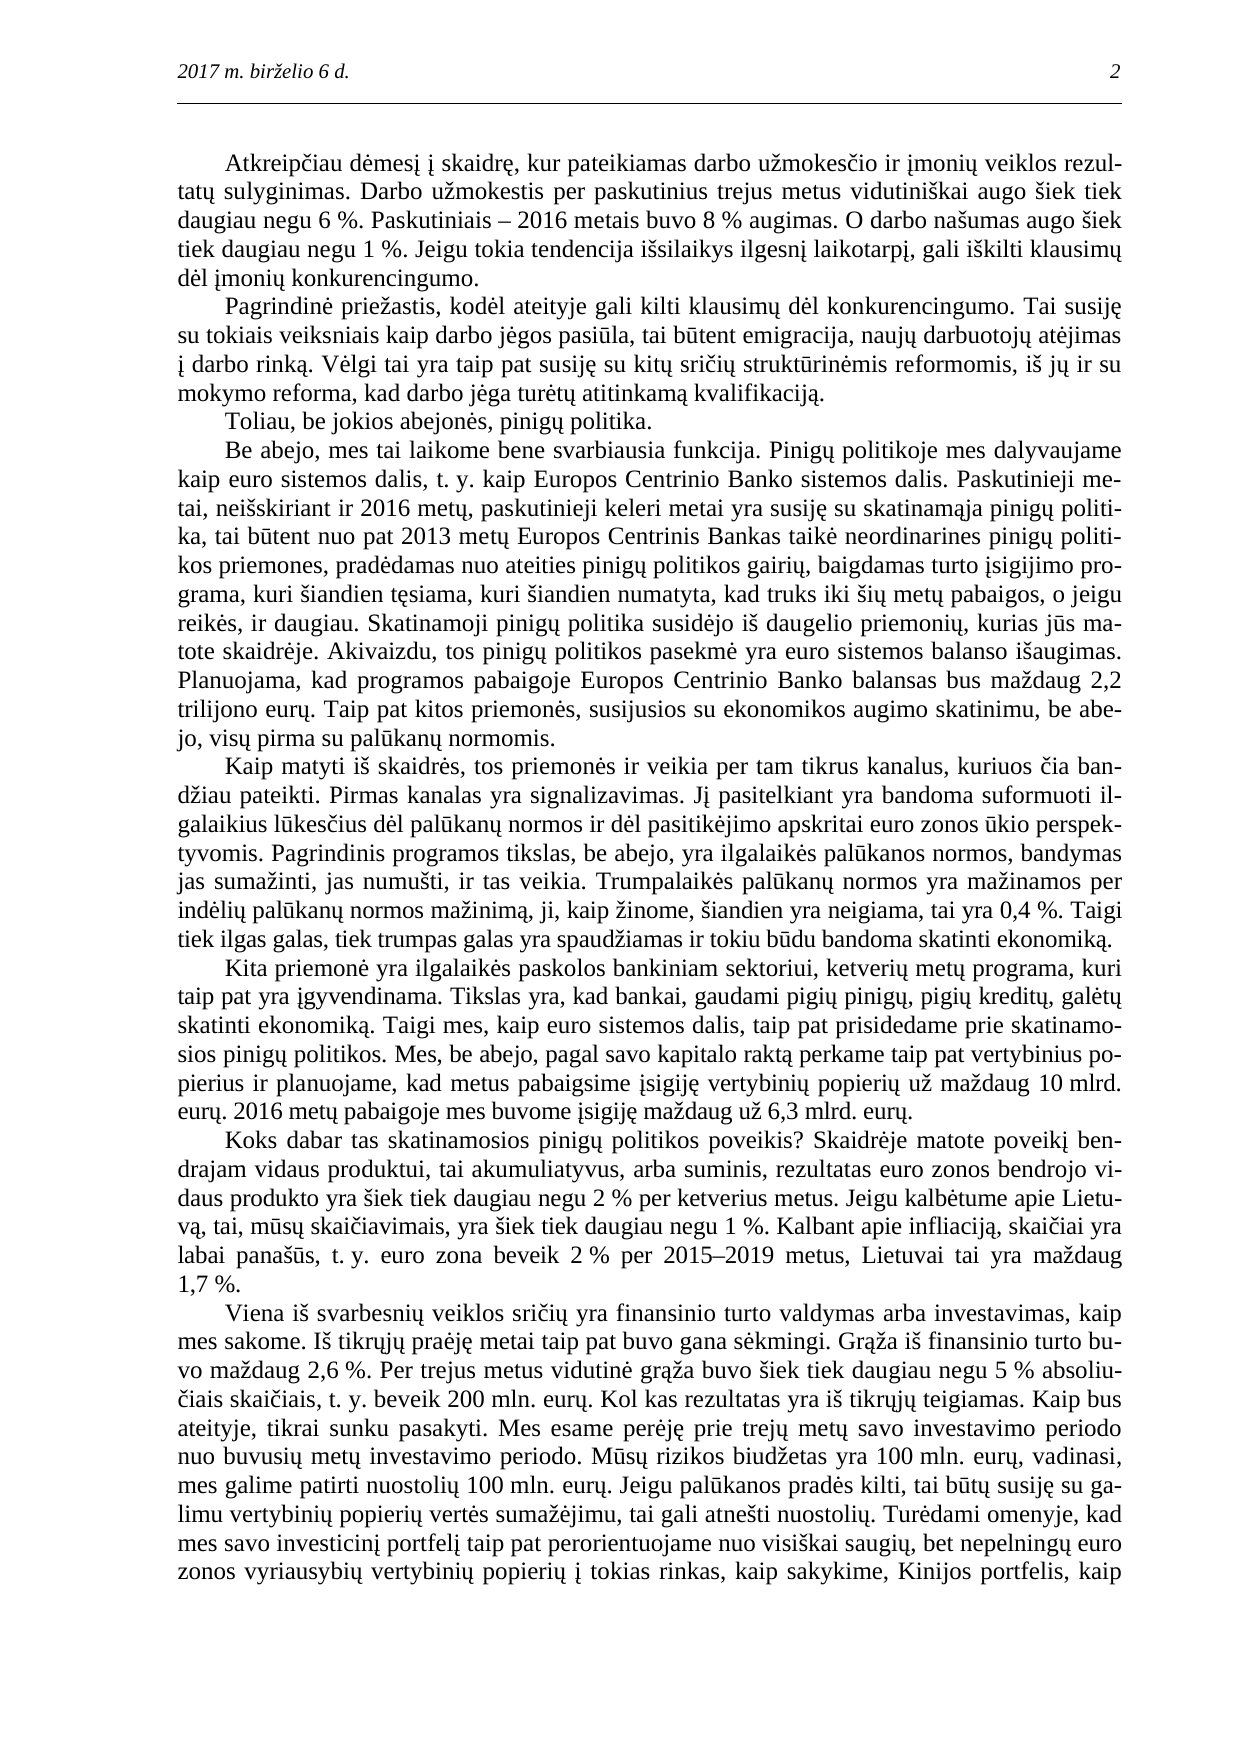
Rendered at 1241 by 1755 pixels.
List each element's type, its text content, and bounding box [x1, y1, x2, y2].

text Pa­grin­di­nė prie­žas­tis, ko­dėl at­ei­ty­je ga­li kil­ti klau­si­mų dėl kon­ku­ren­cin­gu­mo. Tai su­si­ję su to­kiais veiks­niais kaip dar­bo jė­gos pa­siū­la, tai bū­tent emig­ra­ci­ja, nau­jų dar­buo­to­jų at­ėji­mas į dar­bo rin­ką. Vėl­gi tai yra taip pat su­si­ję su ki­tų sri­čių struk­tū­ri­nė­mis re­for­mo­mis, iš jų ir su mo­ky­mo re­for­ma, kad dar­bo jė­ga tu­rė­tų ati­tin­ka­mą kva­li­fi­ka­ci­ją. [177, 291, 1122, 406]
text Vie­na iš svar­bes­nių veik­los sri­čių yra fi­nan­si­nio tur­to val­dy­mas ar­ba in­ves­ta­vi­mas, kaip mes sa­ko­me. Iš tik­rų­jų pra­ėję me­tai taip pat bu­vo ga­na sėk­min­gi. Grą­ža iš fi­nan­si­nio tur­to bu­vo maž­daug 2,6 %. Per tre­jus me­tus vi­du­ti­nė grą­ža bu­vo šiek tiek dau­giau ne­gu 5 % ab­so­liu­čiais skai­čiais, t. y. be­veik 200 mln. eu­rų. Kol kas re­zul­ta­tas yra iš tik­rų­jų tei­gia­mas. Kaip bus at­ei­ty­je, tik­rai sun­ku pa­sa­ky­ti. Mes esa­me per­ėję prie tre­jų me­tų sa­vo in­ves­ta­vi­mo pe­ri­odo nuo bu­vu­sių me­tų in­ves­ta­vi­mo pe­ri­odo. Mū­sų ri­zi­kos biu­dže­tas yra 100 mln. eu­rų, va­di­na­si, mes ga­li­me pa­tir­ti nuos­to­lių 100 mln. eu­rų. Jei­gu pa­lū­ka­nos pra­dės kil­ti, tai bū­tų su­si­ję su ga­li­mu ver­ty­bi­nių po­pie­rių ver­tės su­ma­žė­ji­mu, tai ga­li at­neš­ti nuos­to­lių. Tu­rė­da­mi ome­ny­je, kad mes sa­vo in­ves­ti­ci­nį port­fe­lį taip pat pe­ro­rien­tuo­ja­me nuo vi­siš­kai sau­gių, bet ne­pel­nin­gų eu­ro zo­nos vy­riau­sy­bių ver­ty­bi­nių po­pie­rių į to­kias rin­kas, kaip sa­ky­ki­me, Ki­ni­jos port­fe­lis, kaip [177, 1298, 1122, 1585]
text Koks da­bar tas ska­ti­na­mo­sios pi­ni­gų po­li­ti­kos po­vei­kis? Skaid­rė­je ma­to­te po­vei­kį ben­dra­jam vi­daus pro­duk­tui, tai aku­mu­lia­ty­vus, ar­ba su­mi­nis, re­zul­ta­tas eu­ro zo­nos ben­dro­jo vi­daus pro­duk­to yra šiek tiek dau­giau ne­gu 2 % per ket­ve­rius me­tus. Jei­gu kal­bė­tu­me apie Lie­tu­vą, tai, mū­sų skai­čia­vi­mais, yra šiek tiek dau­giau ne­gu 1 %. Kal­bant apie in­flia­ci­ją, skai­čiai yra la­bai pa­na­šūs, t. y. eu­ro zo­na be­veik 2 % per 2015–2019 me­tus, Lie­tu­vai tai yra maž­daug 1,7 %. [177, 1125, 1122, 1298]
text At­kreip­čiau dė­me­sį į skaid­rę, kur pa­tei­kia­mas dar­bo už­mo­kes­čio ir įmo­nių veik­los re­zul­ta­tų su­ly­gi­ni­mas. Dar­bo už­mo­kes­tis per pas­ku­ti­nius tre­jus me­tus vi­du­ti­niš­kai au­go šiek tiek dau­giau ne­gu 6 %. Pas­ku­ti­niais – 2016 me­tais bu­vo 8 % au­gi­mas. O dar­bo na­šu­mas au­go šiek tiek dau­giau ne­gu 1 %. Jei­gu to­kia ten­den­ci­ja iš­si­lai­kys il­ges­nį lai­ko­tar­pį, ga­li iš­kil­ti klau­si­mų dėl įmo­nių kon­ku­ren­cin­gu­mo. [177, 148, 1122, 291]
text To­liau, be jo­kios abe­jo­nės, pi­ni­gų po­li­ti­ka. [177, 406, 1122, 435]
text Be abe­jo, mes tai lai­ko­me be­ne svar­biau­sia funk­ci­ja. Pi­ni­gų po­li­ti­ko­je mes da­ly­vau­ja­me kaip eu­ro sis­te­mos da­lis, t. y. kaip Eu­ro­pos Cen­tri­nio Ban­ko sis­te­mos da­lis. Pas­ku­ti­nie­ji me­tai, ne­iš­ski­riant ir 2016 me­tų, pas­ku­ti­nie­ji ke­le­ri me­tai yra su­si­ję su ska­ti­na­mą­ja pi­ni­gų po­li­ti­ka, tai bū­tent nuo pat 2013 me­tų Eu­ro­pos Cen­tri­nis Ban­kas tai­kė ne­or­di­na­ri­nes pi­ni­gų po­li­ti­kos prie­mo­nes, pra­dė­da­mas nuo at­ei­ties pi­ni­gų po­li­ti­kos gai­rių, baig­da­mas tur­to įsi­gi­ji­mo pro­gra­ma, ku­ri šian­dien tę­sia­ma, ku­ri šian­dien nu­ma­ty­ta, kad truks iki šių me­tų pa­bai­gos, o jei­gu rei­kės, ir dau­giau. Ska­ti­na­mo­ji pi­ni­gų po­li­ti­ka su­si­dė­jo iš dau­ge­lio prie­mo­nių, ku­rias jūs ma­to­te skaid­rė­je. Aki­vaiz­du, tos pi­ni­gų po­li­ti­kos pa­sek­mė yra eu­ro sis­te­mos ba­lan­so iš­au­gi­mas. Pla­nuo­ja­ma, kad pro­gra­mos pa­bai­go­je Eu­ro­pos Cen­tri­nio Ban­ko ba­lan­sas bus maž­daug 2,2 tri­li­jo­no eu­rų. Taip pat ki­tos prie­mo­nės, su­si­ju­sios su eko­no­mi­kos au­gi­mo ska­ti­ni­mu, be abe­jo, vi­sų pir­ma su pa­lū­ka­nų nor­mo­mis. [177, 435, 1122, 751]
text Ki­ta prie­mo­nė yra il­ga­lai­kės pa­sko­los ban­ki­niam sek­to­riui, ket­ve­rių me­tų pro­gra­ma, ku­ri taip pat yra įgy­ven­di­na­ma. Tiks­las yra, kad ban­kai, gau­da­mi pi­gių pi­ni­gų, pi­gių kre­di­tų, ga­lė­tų ska­tin­ti eko­no­mi­ką. Tai­gi mes, kaip eu­ro sis­te­mos da­lis, taip pat pri­si­de­da­me prie ska­ti­na­mo­sios pi­ni­gų po­li­ti­kos. Mes, be abe­jo, pa­gal sa­vo ka­pi­ta­lo rak­tą per­ka­me taip pat ver­ty­bi­nius po­pie­rius ir pla­nuo­ja­me, kad me­tus pa­baig­si­me įsi­gi­ję ver­ty­bi­nių po­pie­rių už maž­daug 10 mlrd. eu­rų. 2016 me­tų pa­bai­go­je mes bu­vo­me įsi­gi­ję maž­daug už 6,3 mlrd. eu­rų. [177, 953, 1122, 1125]
text Kaip ma­ty­ti iš skaid­rės, tos prie­mo­nės ir vei­kia per tam tik­rus ka­na­lus, ku­riuos čia ban­džiau pa­teik­ti. Pir­mas ka­na­las yra sig­na­li­za­vi­mas. Jį pa­si­tel­kiant yra ban­do­ma su­for­muo­ti il­ga­lai­kius lū­kes­čius dėl pa­lū­ka­nų nor­mos ir dėl pa­si­ti­kė­ji­mo ap­skri­tai eu­ro zo­nos ūkio per­spek­ty­vo­mis. Pa­grin­di­nis pro­gra­mos tiks­las, be abe­jo, yra il­ga­lai­kės pa­lū­ka­nos nor­mos, ban­dy­mas jas su­ma­žin­ti, jas nu­muš­ti, ir tas vei­kia. Trum­pa­lai­kės pa­lū­ka­nų nor­mos yra ma­ži­na­mos per in­dė­lių pa­lū­ka­nų nor­mos ma­ži­ni­mą, ji, kaip ži­no­me, šian­dien yra nei­gia­ma, tai yra 0,4 %. Tai­gi tiek il­gas ga­las, tiek trum­pas ga­las yra spau­džia­mas ir to­kiu bū­du ban­do­ma ska­tin­ti eko­no­mi­ką. [177, 751, 1122, 953]
